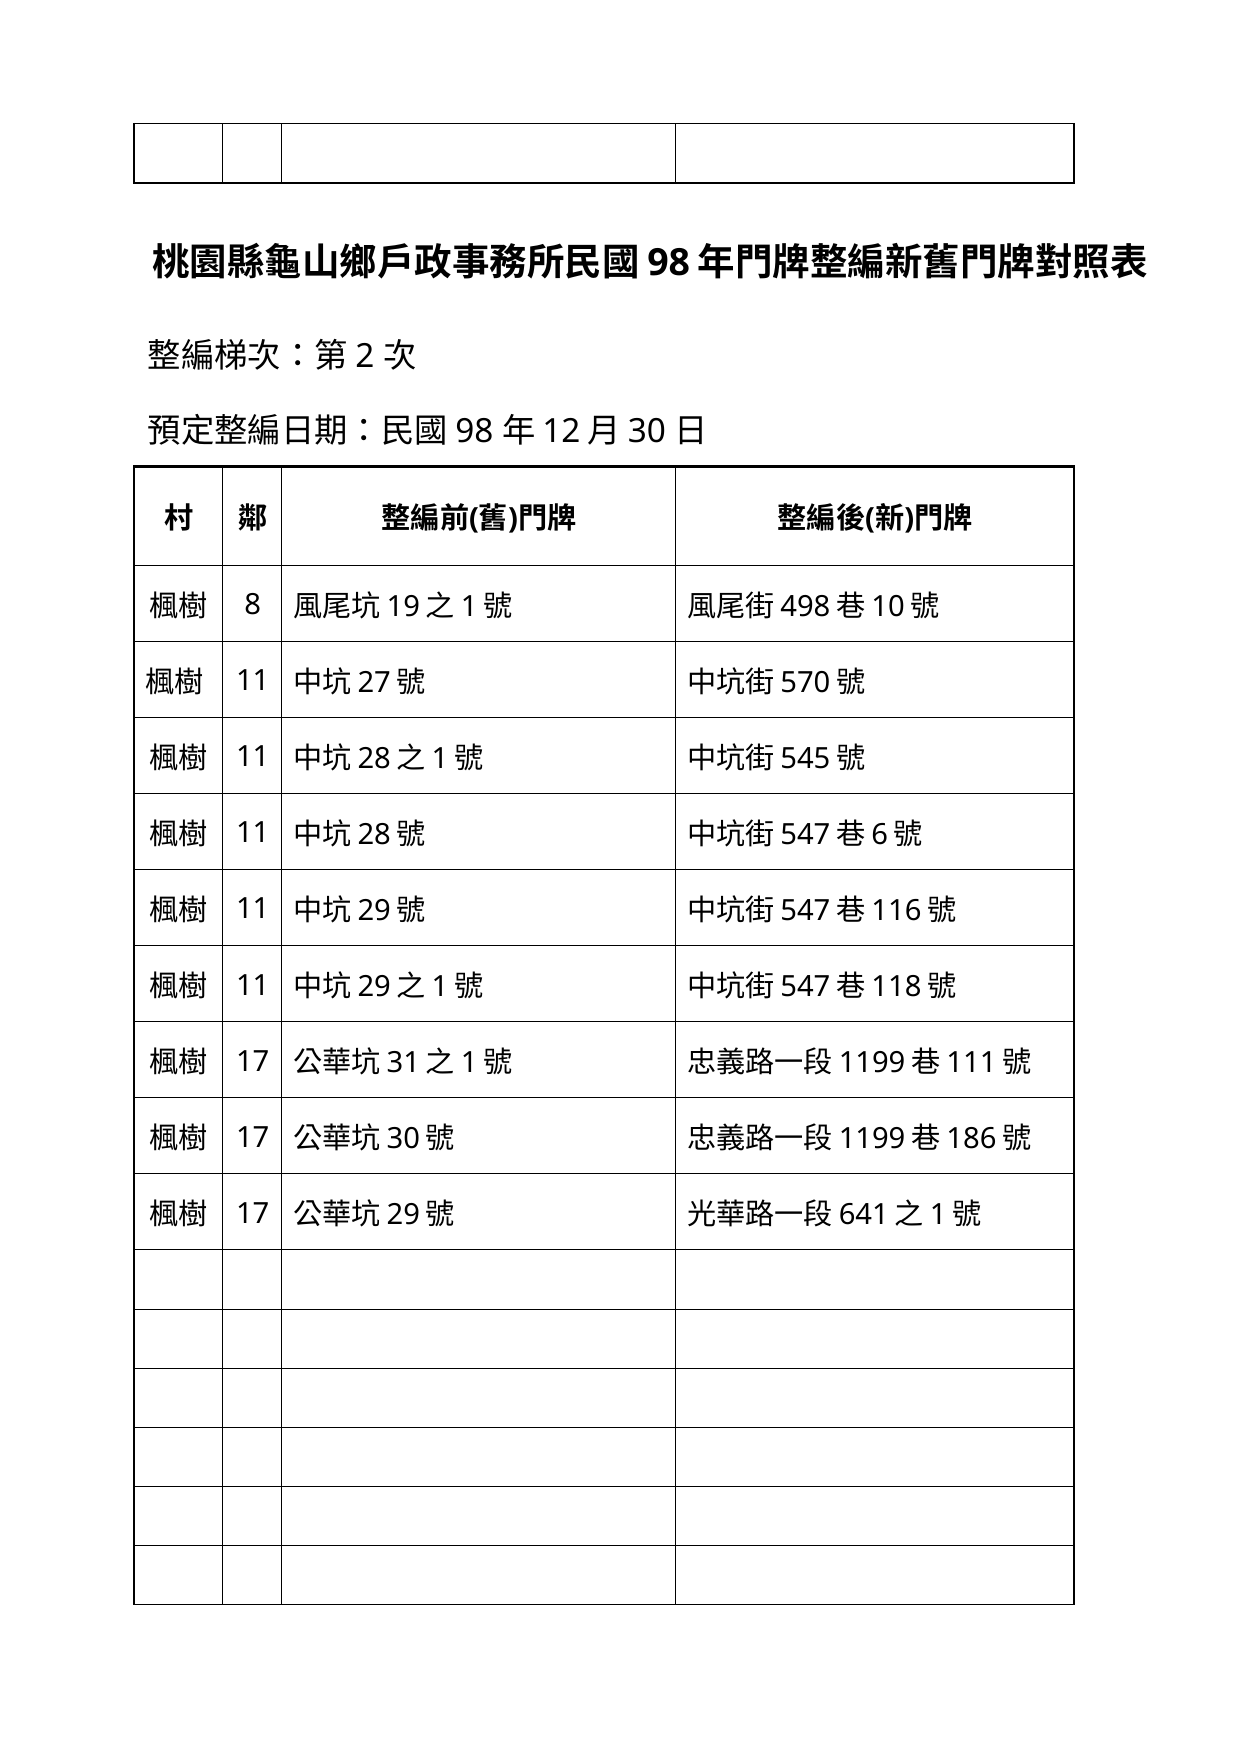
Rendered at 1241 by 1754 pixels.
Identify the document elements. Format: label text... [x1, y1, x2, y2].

table_cell 17 [223, 1022, 281, 1097]
table_cell 風尾坑19之1號 [282, 566, 675, 641]
table_cell [676, 1310, 1073, 1367]
table_cell [676, 1487, 1073, 1545]
table_cell [135, 124, 222, 182]
table_header 村 [135, 468, 222, 565]
table_cell 中坑街547巷6號 [676, 794, 1073, 869]
table_cell [223, 1250, 281, 1308]
table_cell [223, 124, 281, 182]
table_cell 中坑28號 [282, 794, 675, 869]
table_cell 11 [223, 642, 281, 717]
table_cell [135, 1487, 222, 1545]
table_cell 楓樹 [135, 566, 222, 641]
table_cell [282, 1428, 675, 1486]
table_cell 17 [223, 1174, 281, 1249]
table_cell [135, 1369, 222, 1427]
table_cell 中坑街547巷118號 [676, 946, 1073, 1021]
table_cell 11 [223, 946, 281, 1021]
table_cell 中坑27號 [282, 642, 675, 717]
table_cell 11 [223, 718, 281, 793]
table_cell 17 [223, 1098, 281, 1173]
table_header 整編後(新)門牌 [676, 468, 1073, 565]
table_cell 中坑29之1號 [282, 946, 675, 1021]
table_cell [282, 1487, 675, 1545]
table_cell 楓樹 [135, 642, 222, 717]
table_cell 楓樹 [135, 718, 222, 793]
table_cell [223, 1487, 281, 1545]
table_cell 楓樹 [135, 1098, 222, 1173]
table_cell [282, 124, 675, 182]
table_cell 公華坑29號 [282, 1174, 675, 1249]
table_cell 11 [223, 794, 281, 869]
table_cell 忠義路一段1199巷186號 [676, 1098, 1073, 1173]
table_cell 8 [223, 566, 281, 641]
table_cell [676, 1546, 1073, 1604]
table_cell [282, 1546, 675, 1604]
table_cell 中坑街547巷116號 [676, 870, 1073, 945]
table_cell [282, 1250, 675, 1308]
table_cell 楓樹 [135, 870, 222, 945]
table_cell [135, 1310, 222, 1367]
table_cell 楓樹 [135, 794, 222, 869]
table_cell [135, 1546, 222, 1604]
table_cell [676, 1369, 1073, 1427]
text 桃園縣龜山鄉戶政事務所民國98年門牌整編新舊門牌對照表 [148, 222, 1152, 297]
table_cell [676, 124, 1073, 182]
table_cell [223, 1428, 281, 1486]
table_cell 中坑街545號 [676, 718, 1073, 793]
text 整編梯次：第 2 次 [148, 315, 1152, 390]
table_cell [282, 1369, 675, 1427]
table_cell 光華路一段641之1號 [676, 1174, 1073, 1249]
table_cell 公華坑30號 [282, 1098, 675, 1173]
table_cell 中坑28之1號 [282, 718, 675, 793]
table_header 鄰 [223, 468, 281, 565]
table_cell 忠義路一段1199巷111號 [676, 1022, 1073, 1097]
table_cell 楓樹 [135, 1174, 222, 1249]
table_cell 公華坑31之1號 [282, 1022, 675, 1097]
table_cell 楓樹 [135, 1022, 222, 1097]
table_cell [135, 1428, 222, 1486]
text 預定整編日期：民國 98 年12月 30 日 [148, 390, 1152, 465]
table_cell [223, 1310, 281, 1367]
table_cell 11 [223, 870, 281, 945]
table_cell 中坑街570號 [676, 642, 1073, 717]
table_cell 風尾街498巷10號 [676, 566, 1073, 641]
table_cell [223, 1369, 281, 1427]
table_cell [135, 1250, 222, 1308]
table_cell 楓樹 [135, 946, 222, 1021]
table_cell [676, 1428, 1073, 1486]
table_header 整編前(舊)門牌 [282, 468, 675, 565]
table_cell [282, 1310, 675, 1367]
table_cell 中坑29號 [282, 870, 675, 945]
table_cell [676, 1250, 1073, 1308]
table_cell [223, 1546, 281, 1604]
